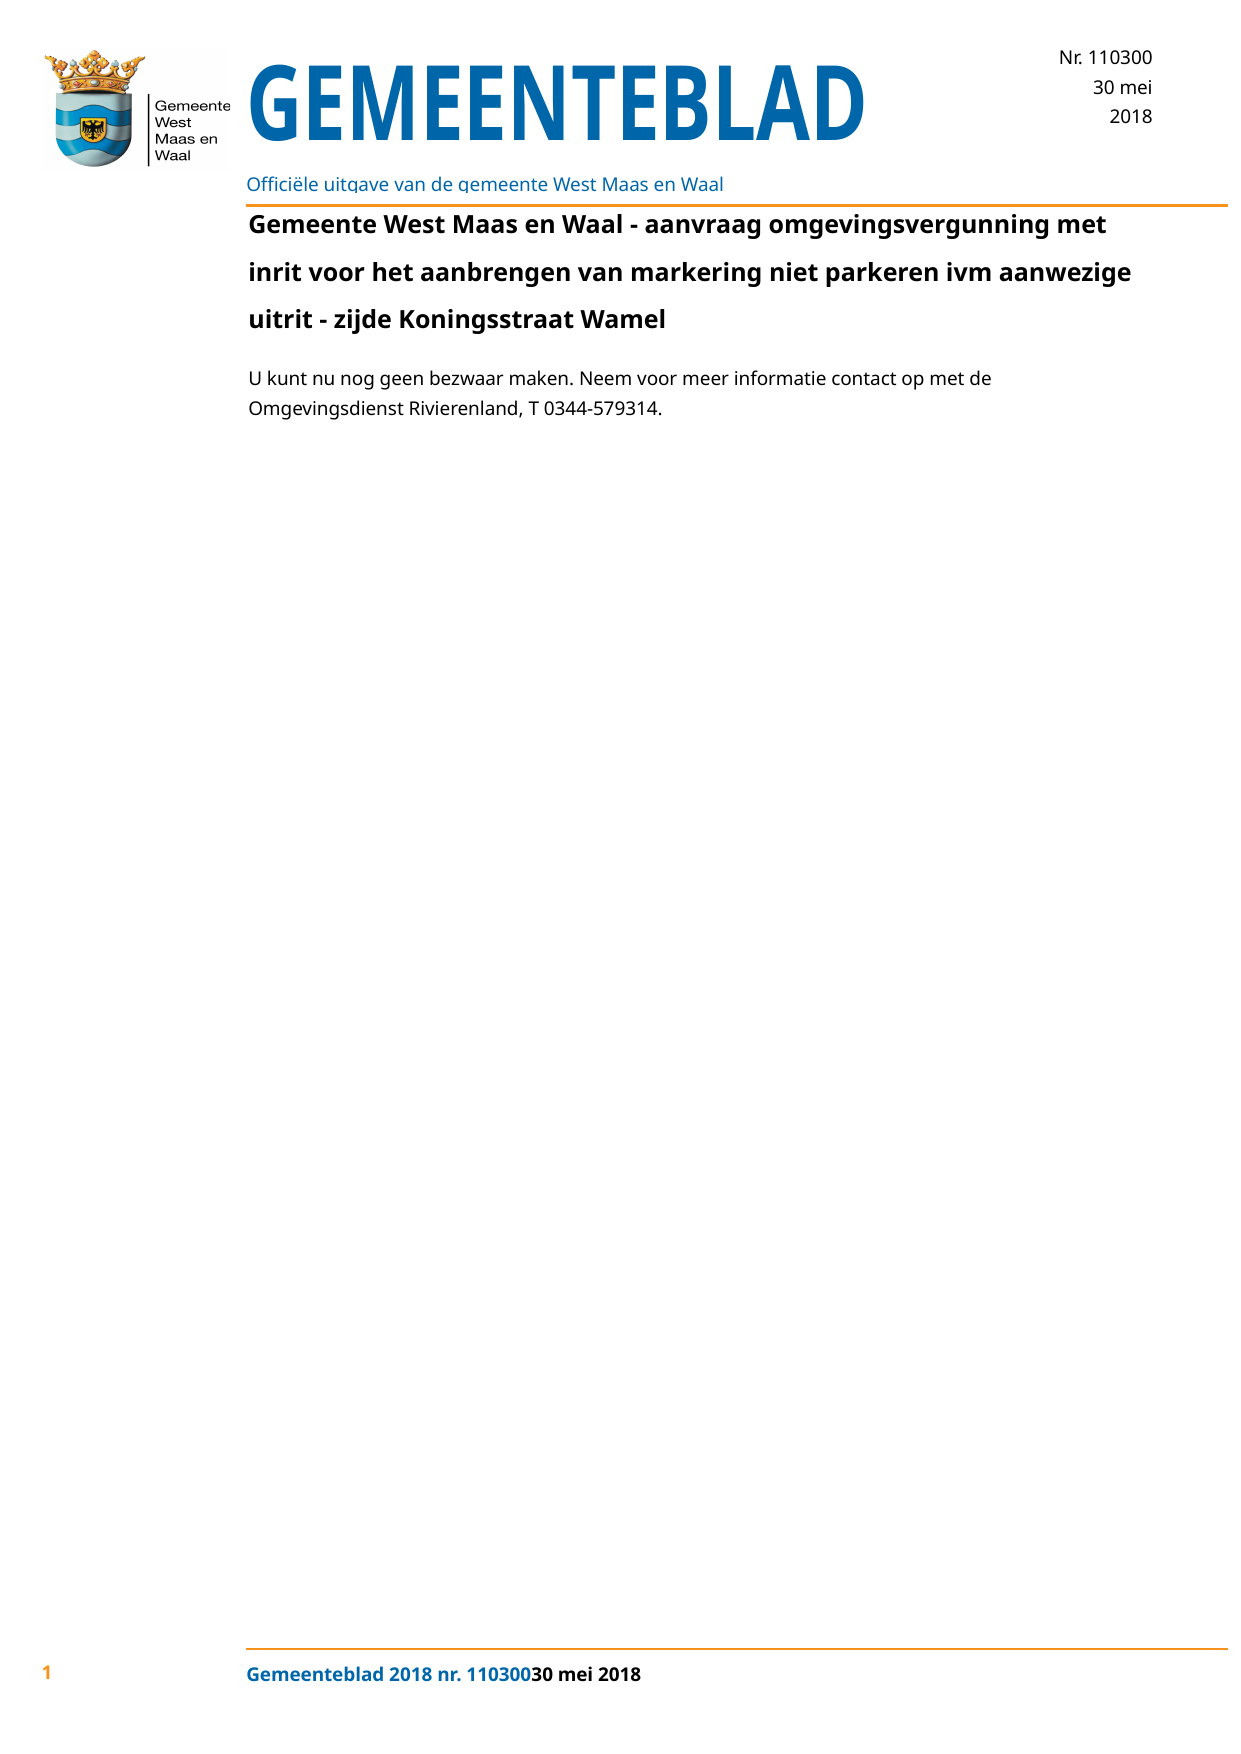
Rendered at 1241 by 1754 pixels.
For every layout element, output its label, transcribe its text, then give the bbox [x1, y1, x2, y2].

text U kunt nu nog geen bezwaar maken. Neem voor meer informatie contact op met de Omgevingsdienst Rivierenland, T 0344-579314. [248, 366, 1152, 421]
text Gemeente West Maas en Waal - aanvraag omgevingsvergunning met inrit voor het aanbrengen van markering niet parkeren ivm aanwezige uitrit - zijde Koningsstraat Wamel [248, 207, 1152, 336]
picture [41, 47, 231, 172]
